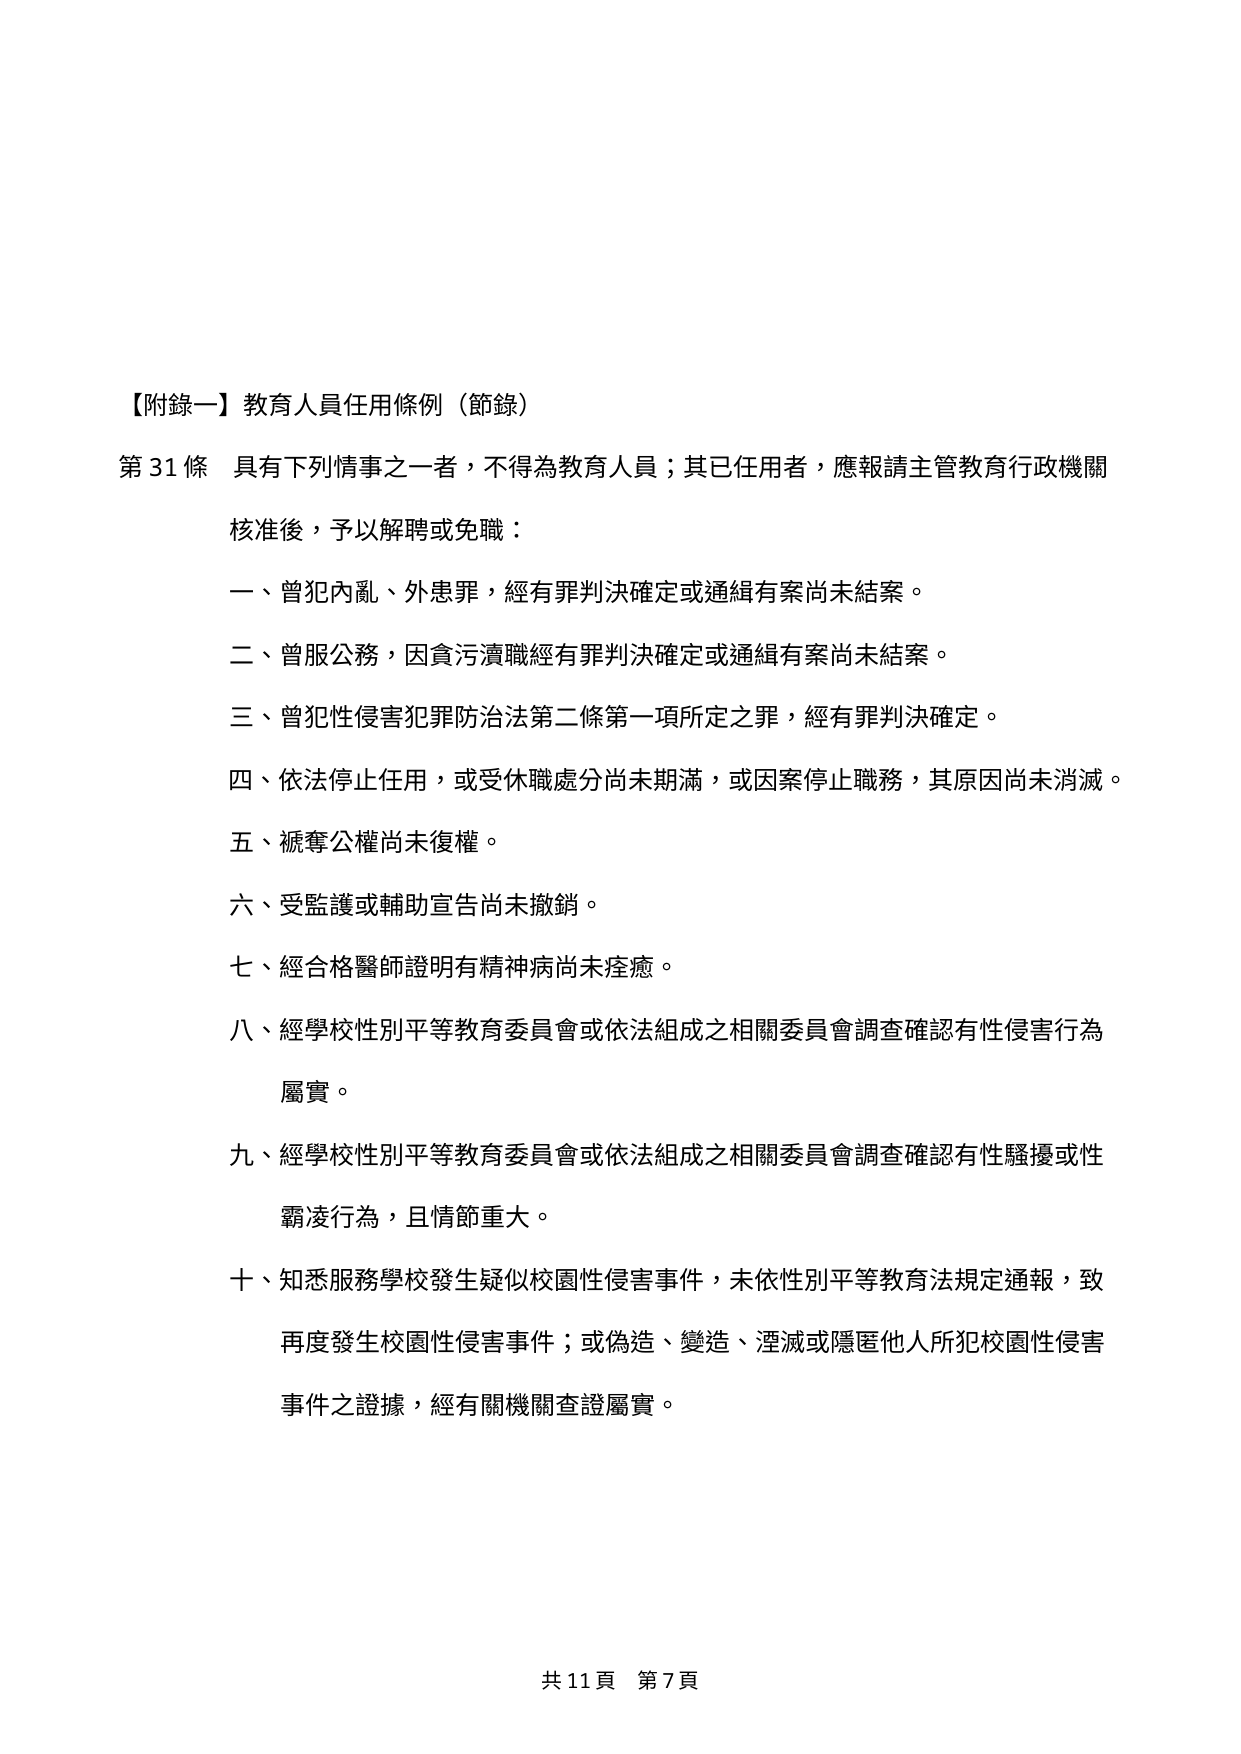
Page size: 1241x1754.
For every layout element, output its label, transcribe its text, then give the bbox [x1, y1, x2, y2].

text 【附錄一】教育人員任用條例（節錄） [118, 362, 1122, 424]
text 九、經學校性別平等教育委員會或依法組成之相關委員會調查確認有性騷擾或性 霸凌行為，且情節重大。 [229, 1112, 1122, 1237]
text 八、經學校性別平等教育委員會或依法組成之相關委員會調查確認有性侵害行為 屬實。 [229, 987, 1122, 1112]
text 一、曾犯內亂、外患罪，經有罪判決確定或通緝有案尚未結案。 [118, 549, 1122, 612]
text 六、受監護或輔助宣告尚未撤銷。 [118, 862, 1122, 924]
text 七、經合格醫師證明有精神病尚未痊癒。 [118, 924, 1122, 987]
text 五、褫奪公權尚未復權。 [118, 799, 1122, 862]
text 第31條 具有下列情事之一者，不得為教育人員；其已任用者，應報請主管教育行政機關核准後，予以解聘或免職： [118, 424, 1122, 549]
text 十、知悉服務學校發生疑似校園性侵害事件，未依性別平等教育法規定通報，致再度發生校園性侵害事件；或偽造、變造、湮滅或隱匿他人所犯校園性侵害事件之證據，經有關機關查證屬實。 [229, 1237, 1122, 1424]
text 四、依法停止任用，或受休職處分尚未期滿，或因案停止職務，其原因尚未消滅。 [229, 737, 1122, 799]
text 二、曾服公務，因貪污瀆職經有罪判決確定或通緝有案尚未結案。 [118, 612, 1122, 674]
text 三、曾犯性侵害犯罪防治法第二條第一項所定之罪，經有罪判決確定。 [118, 674, 1122, 737]
